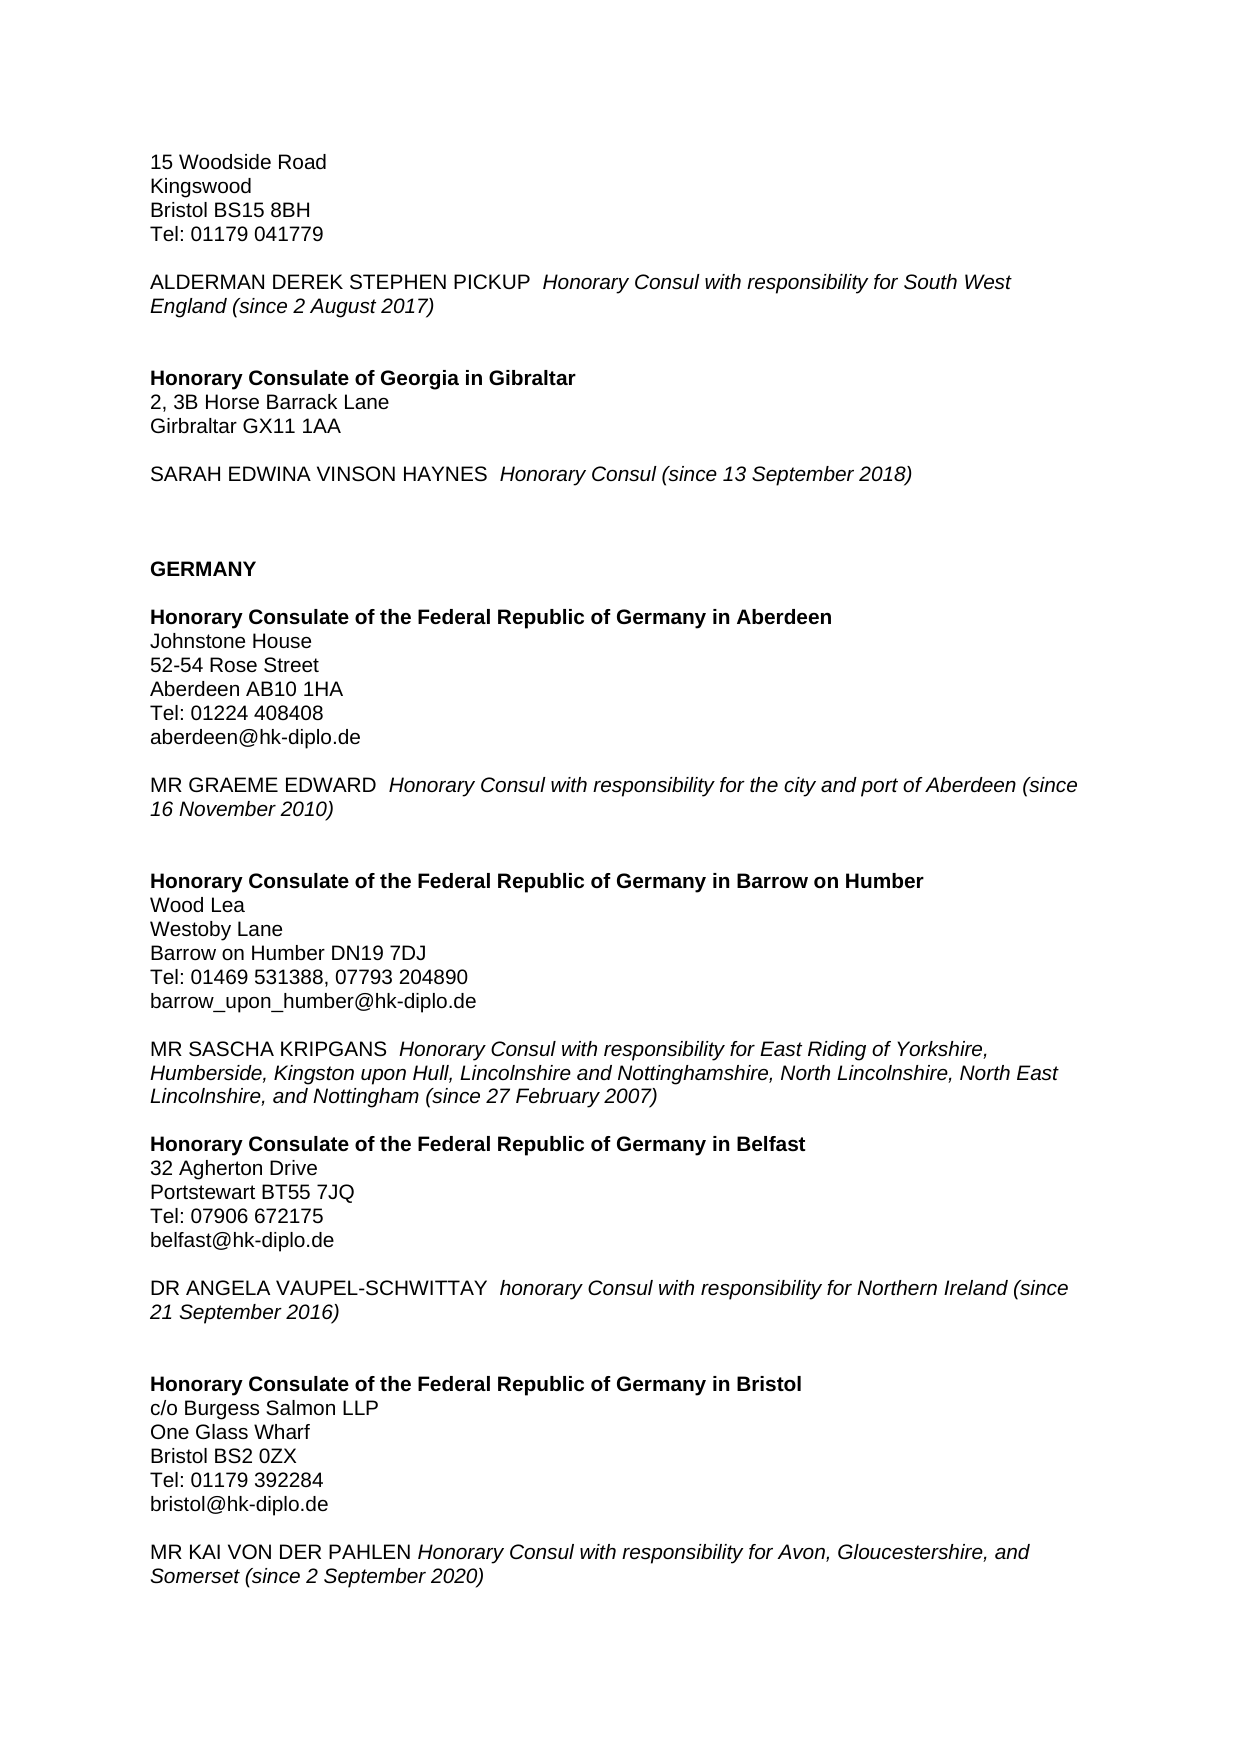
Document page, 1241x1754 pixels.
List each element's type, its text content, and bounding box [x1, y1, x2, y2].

text Girbraltar GX11 1AA [150, 413, 1090, 437]
text Honorary Consulate of the Federal Republic of Germany in Belfast [150, 1132, 1090, 1156]
text MR SASCHA KRIPGANS Honorary Consul with responsibility for East Riding of Yorkshire, Humberside, Kingston upon Hull, Lincolnshire and Nottinghamshire, North Lincolnshire, North East Lincolnshire, and Nottingham (since 27 February 2007) [150, 1036, 1090, 1108]
text MR GRAEME EDWARD Honorary Consul with responsibility for the city and port of Aberdeen (since 16 November 2010) [150, 773, 1090, 821]
text aberdeen@hk-diplo.de [150, 725, 1090, 749]
text Portstewart BT55 7JQ [150, 1180, 1090, 1204]
text 15 Woodside Road [150, 150, 1090, 174]
text 2, 3B Horse Barrack Lane [150, 389, 1090, 413]
text Tel: 01179 041779 [150, 222, 1090, 246]
text Honorary Consulate of the Federal Republic of Germany in Aberdeen [150, 605, 1090, 629]
text Tel: 01469 531388, 07793 204890 [150, 964, 1090, 988]
text c/o Burgess Salmon LLP [150, 1396, 1090, 1420]
text Kingswood [150, 174, 1090, 198]
text SARAH EDWINA VINSON HAYNES Honorary Consul (since 13 September 2018) [150, 461, 1090, 485]
text bristol@hk-diplo.de [150, 1492, 1090, 1516]
text barrow_upon_humber@hk-diplo.de [150, 988, 1090, 1012]
text Johnstone House [150, 629, 1090, 653]
text Wood Lea [150, 893, 1090, 917]
text Westoby Lane [150, 917, 1090, 941]
text Aberdeen AB10 1HA [150, 677, 1090, 701]
text Honorary Consulate of the Federal Republic of Germany in Barrow on Humber [150, 869, 1090, 893]
text Tel: 01179 392284 [150, 1468, 1090, 1492]
text MR KAI VON DER PAHLEN Honorary Consul with responsibility for Avon, Gloucestershire, and Somerset (since 2 September 2020) [150, 1539, 1090, 1587]
text One Glass Wharf [150, 1420, 1090, 1444]
text GERMANY [150, 557, 1090, 581]
text Tel: 01224 408408 [150, 701, 1090, 725]
text Tel: 07906 672175 [150, 1204, 1090, 1228]
text Honorary Consulate of Georgia in Gibraltar [150, 366, 1090, 389]
text 52-54 Rose Street [150, 653, 1090, 677]
text Bristol BS15 8BH [150, 198, 1090, 222]
text Bristol BS2 0ZX [150, 1444, 1090, 1468]
text DR ANGELA VAUPEL-SCHWITTAY honorary Consul with responsibility for Northern Ireland (since 21 September 2016) [150, 1276, 1090, 1324]
text Barrow on Humber DN19 7DJ [150, 941, 1090, 964]
text 32 Agherton Drive [150, 1156, 1090, 1180]
text belfast@hk-diplo.de [150, 1228, 1090, 1252]
text Honorary Consulate of the Federal Republic of Germany in Bristol [150, 1372, 1090, 1396]
text ALDERMAN DEREK STEPHEN PICKUP Honorary Consul with responsibility for South West England (since 2 August 2017) [150, 270, 1090, 318]
